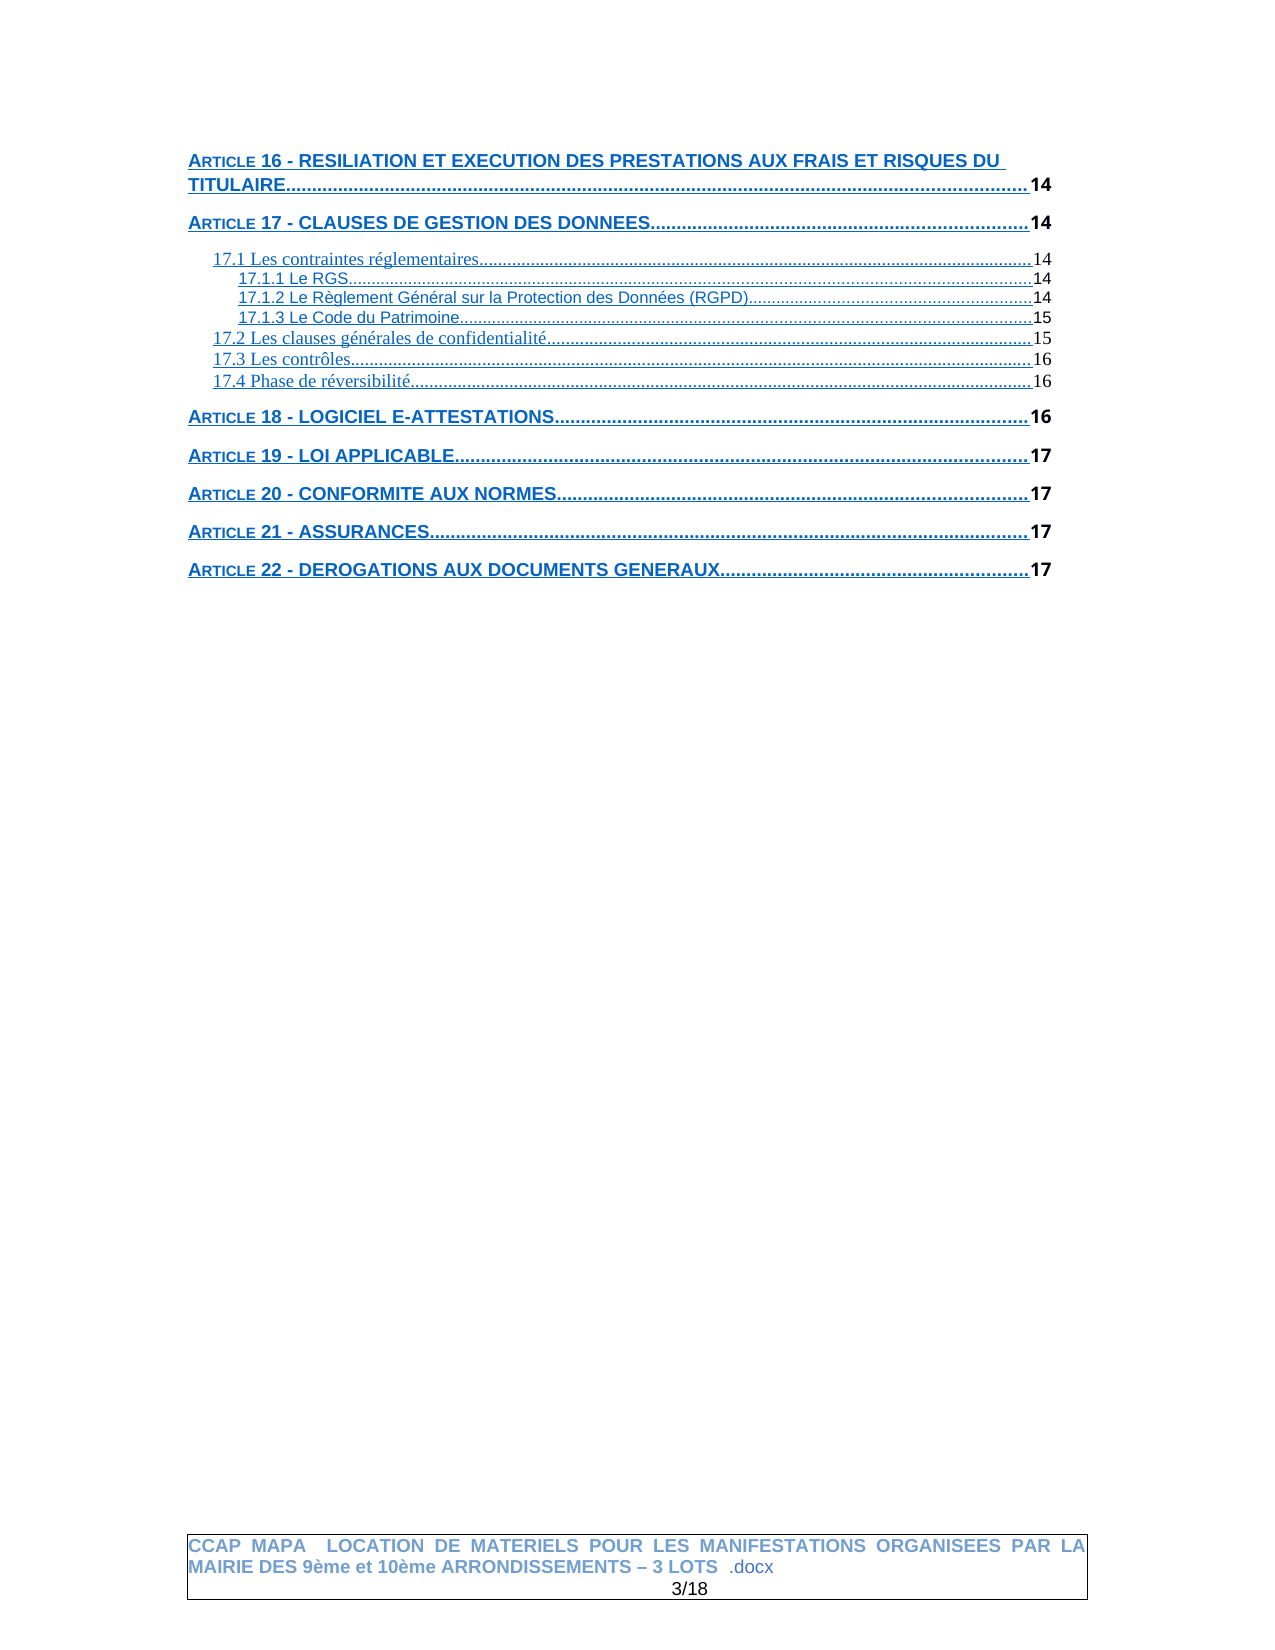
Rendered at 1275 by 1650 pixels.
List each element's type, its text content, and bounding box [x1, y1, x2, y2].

text 17.1 Les contraintes réglementaires 14 [213, 248, 1087, 269]
text Article 18 - LOGICIEL E-ATTESTATIONS 16 [188, 404, 1087, 429]
text Article 19 - LOI APPLICABLE 17 [188, 442, 1087, 467]
text Article 20 - CONFORMITE AUX NORMES 17 [188, 480, 1087, 505]
text Article 22 - DEROGATIONS AUX DOCUMENTS GENERAUX 17 [188, 556, 1087, 581]
text Article 16 - RESILIATION ET EXECUTION DES PRESTATIONS AUX FRAIS ET RISQUES DU TITULAIRE 14 [188, 150, 1087, 197]
text 17.2 Les clauses générales de confidentialité 15 [213, 327, 1087, 348]
text 17.3 Les contrôles 16 [213, 348, 1087, 370]
text Article 21 - ASSURANCES 17 [188, 518, 1087, 543]
text 17.4 Phase de réversibilité 16 [213, 370, 1087, 391]
text 17.1.1 Le RGS 14 [238, 269, 1087, 288]
text 17.1.2 Le Règlement Général sur la Protection des Données (RGPD) 14 [238, 288, 1087, 307]
text 17.1.3 Le Code du Patrimoine 15 [238, 307, 1087, 327]
text Article 17 - CLAUSES DE GESTION DES DONNEES 14 [188, 209, 1087, 235]
